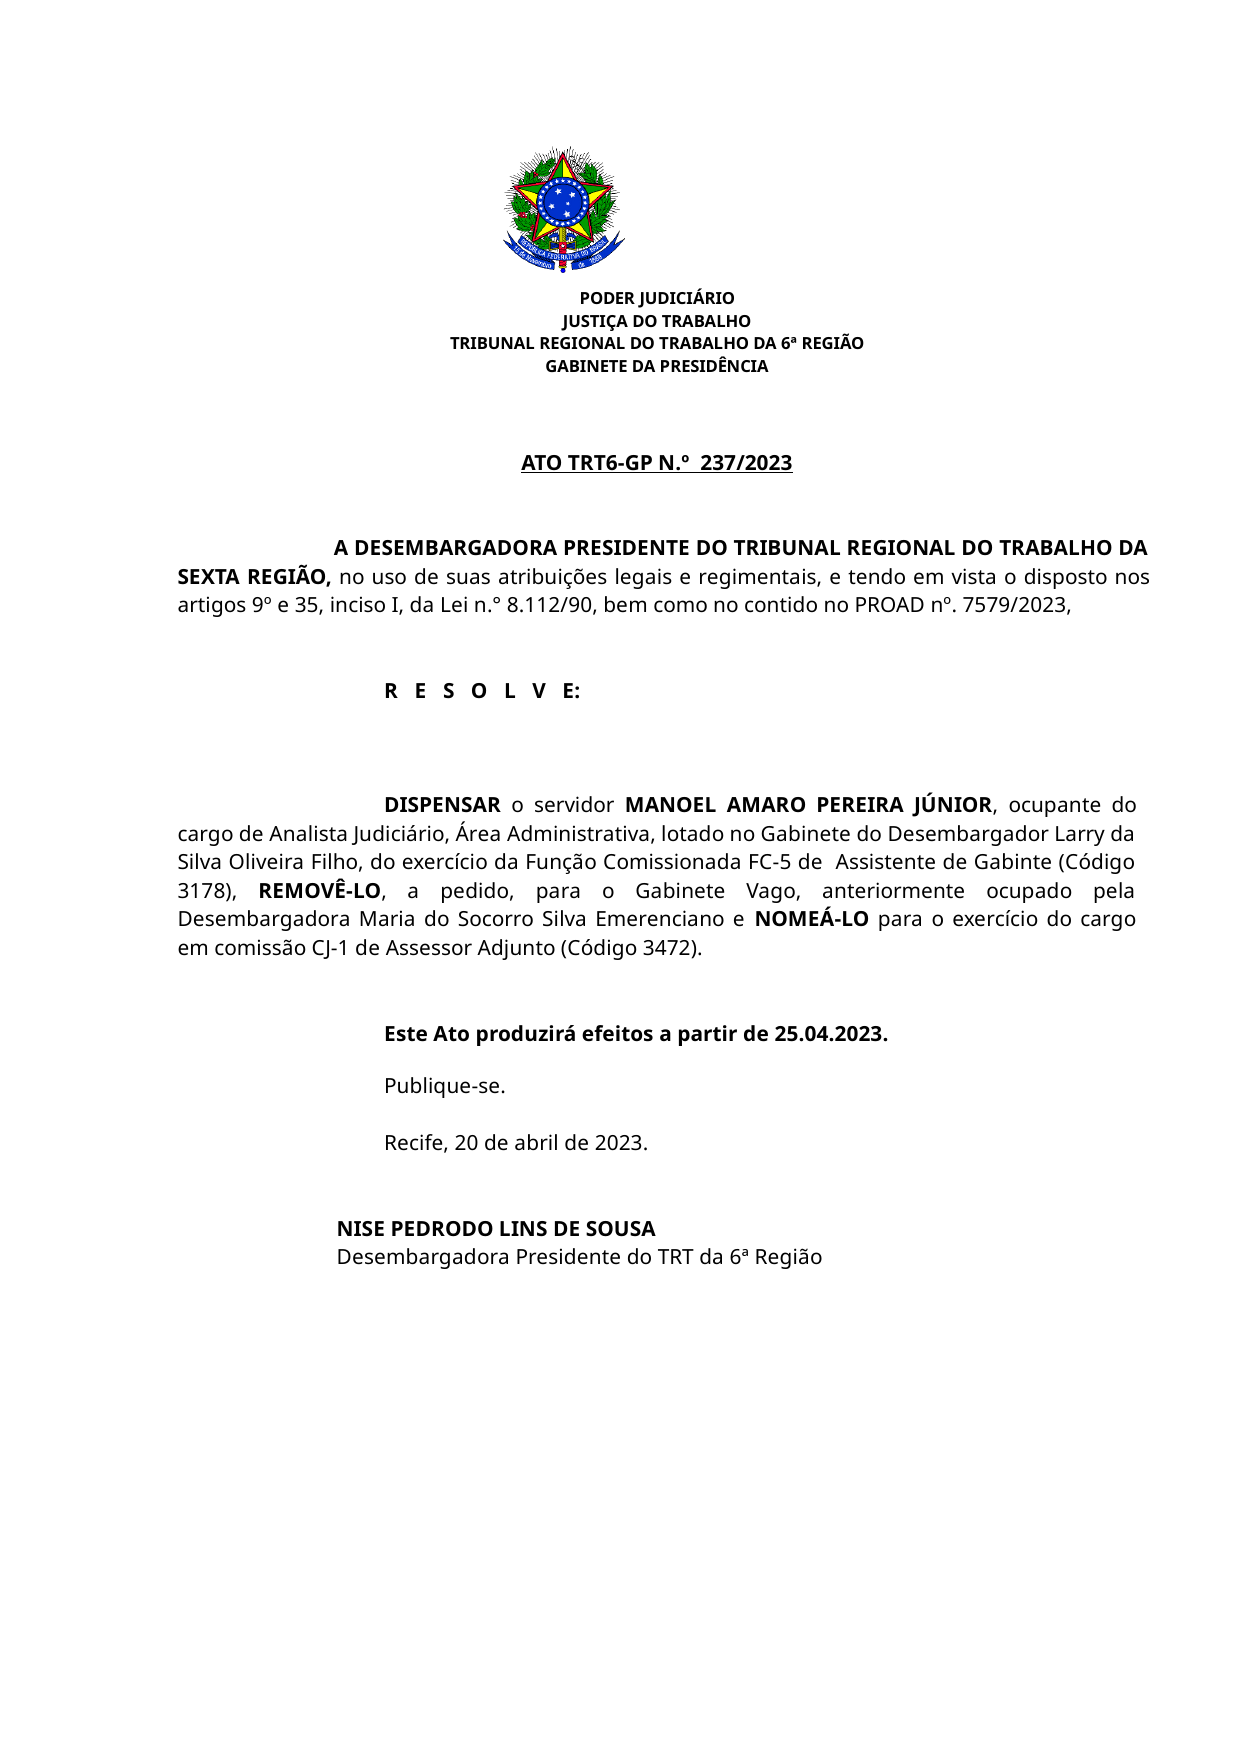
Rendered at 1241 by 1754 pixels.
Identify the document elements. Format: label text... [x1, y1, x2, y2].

text ATO TRT6-GP N.º 237/2023 [177, 448, 1137, 476]
text Desembargadora Presidente do TRT da 6ª Região [177, 1242, 1152, 1271]
text R E S O L V E: [177, 676, 1137, 704]
text NISE PEDRODO LINS DE SOUSA [177, 1214, 1137, 1242]
text Recife, 20 de abril de 2023. [177, 1128, 1137, 1157]
text GABINETE DA PRESIDÊNCIA [177, 354, 1137, 377]
text PODER JUDICIÁRIO [177, 287, 1137, 309]
text A DESEMBARGADORA PRESIDENTE DO TRIBUNAL REGIONAL DO TRABALHO DA SEXTA REGIÃO, no uso de suas atribuições legais e regimentais, e tendo em vista o disposto nos artigos 9º e 35, inciso I, da Lei n.° 8.112/90, bem como no contido no PROAD nº. 7579/2023, [177, 533, 1152, 619]
text Publique-se. [177, 1071, 1137, 1099]
text JUSTIÇA DO TRABALHO [177, 309, 1137, 332]
text DISPENSAR o servidor MANOEL AMARO PEREIRA JÚNIOR, ocupante do cargo de Analista Judiciário, Área Administrativa, lotado no Gabinete do Desembargador Larry da Silva Oliveira Filho, do exercício da Função Comissionada FC-5 de Assistente de Gabinte (Código 3178), REMOVÊ-LO, a pedido, para o Gabinete Vago, anteriormente ocupado pela Desembargadora Maria do Socorro Silva Emerenciano e NOMEÁ-LO para o exercício do cargo em comissão CJ-1 de Assessor Adjunto (Código 3472). [177, 790, 1137, 961]
picture [496, 143, 628, 275]
text Este Ato produzirá efeitos a partir de 25.04.2023. [177, 1018, 1137, 1071]
text TRIBUNAL REGIONAL DO TRABALHO DA 6ª REGIÃO [177, 332, 1137, 354]
